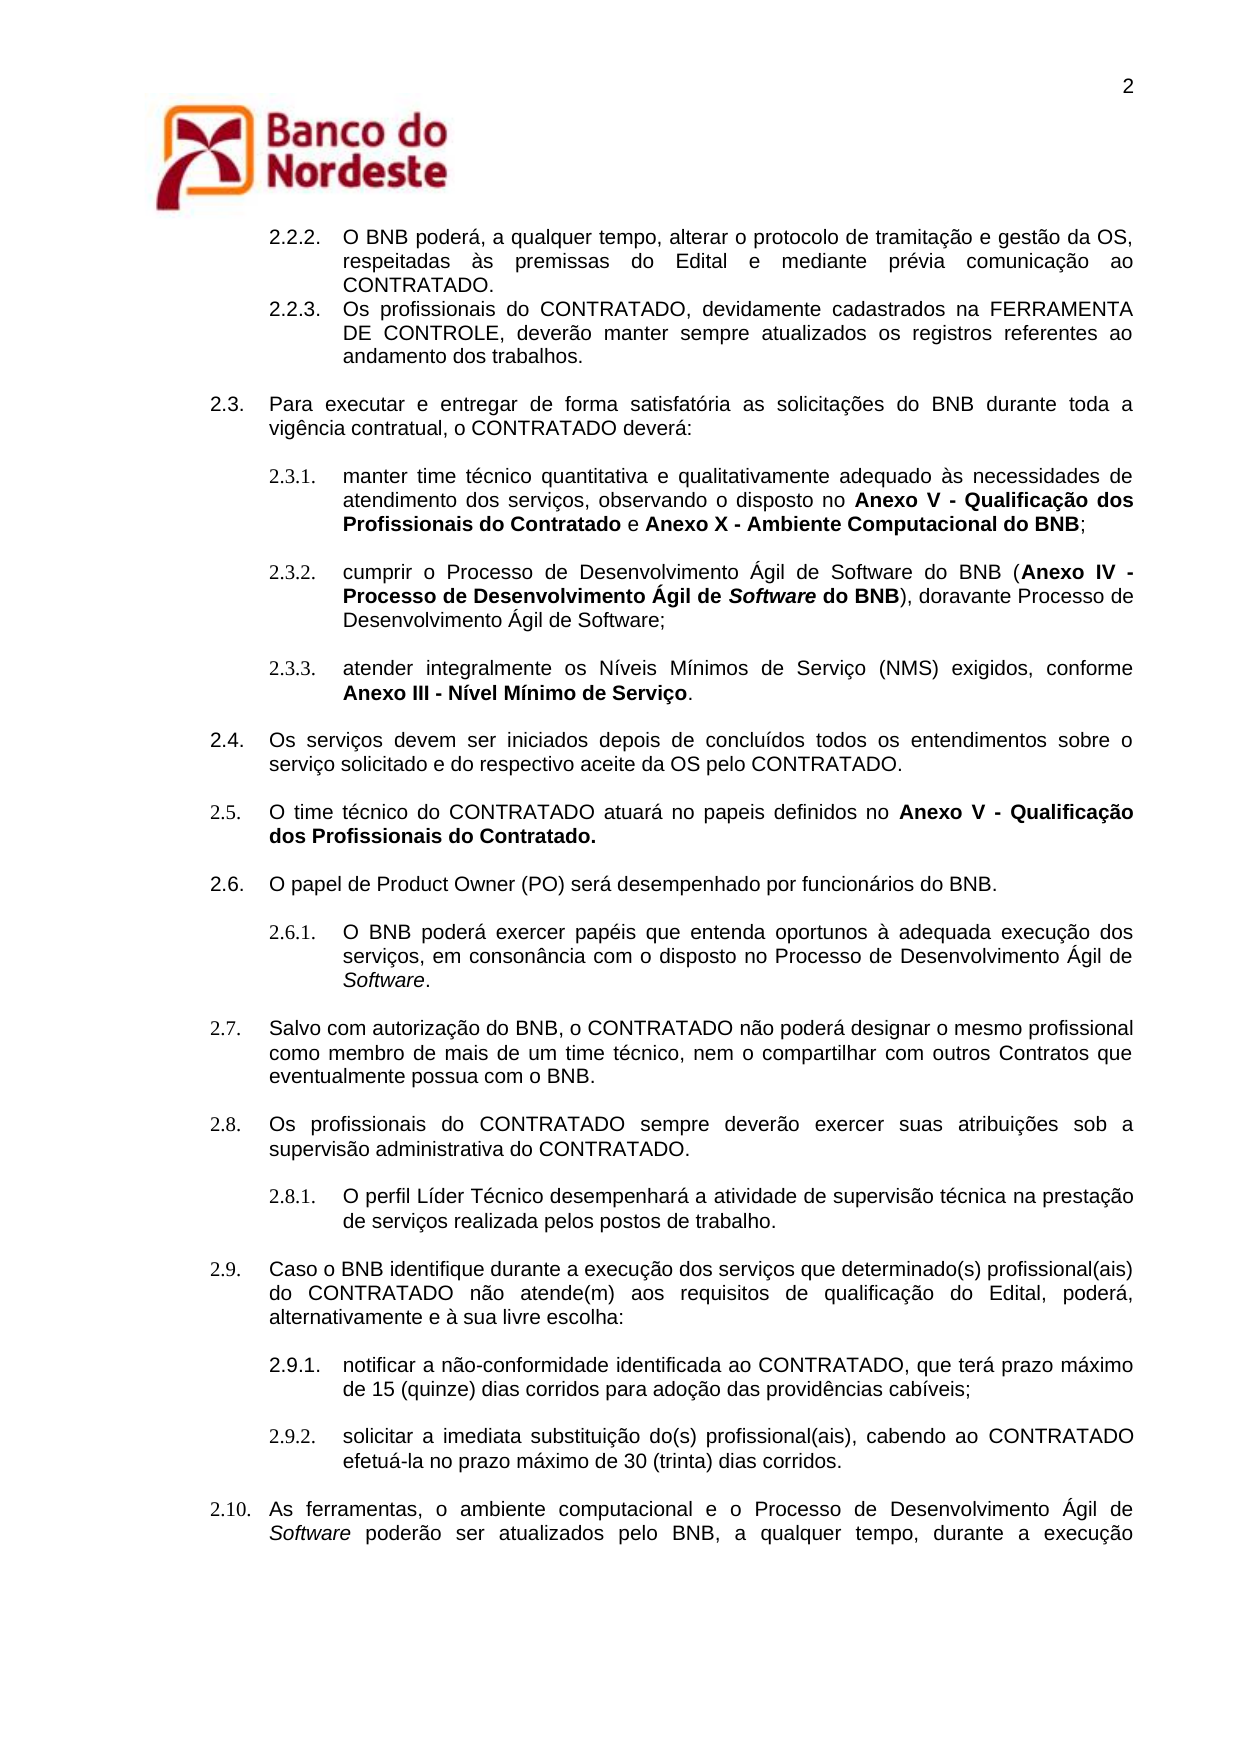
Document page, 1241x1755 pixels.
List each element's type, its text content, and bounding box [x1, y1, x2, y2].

list O time técnico do CONTRATADO atuará no papeis definidos no Anexo V - Qualificação dos Profissionais do Contratado. [210, 800, 1134, 848]
list Os profissionais do CONTRATADO, devidamente cadastrados na FERRAMENTA DE CONTROLE, deverão manter sempre atualizados os registros referentes ao andamento dos trabalhos. [269, 296, 1134, 368]
list manter time técnico quantitativa e qualitativamente adequado às necessidades de atendimento dos serviços, observando o disposto no Anexo V - Qualificação dos Profissionais do Contratado e Anexo X - Ambiente Computacional do BNB; [269, 464, 1134, 536]
list O BNB poderá, a qualquer tempo, alterar o protocolo de tramitação e gestão da OS, respeitadas às premissas do Edital e mediante prévia comunicação ao CONTRATADO. [269, 224, 1134, 296]
list solicitar a imediata substituição do(s) profissional(ais), cabendo ao CONTRATADO efetuá-la no prazo máximo de 30 (trinta) dias corridos. [269, 1424, 1134, 1472]
list As ferramentas, o ambiente computacional e o Processo de Desenvolvimento Ágil de Software poderão ser atualizados pelo BNB, a qualquer tempo, durante a execução [210, 1496, 1134, 1544]
list O BNB poderá exercer papéis que entenda oportunos à adequada execução dos serviços, em consonância com o disposto no Processo de Desenvolvimento Ágil de Software. [269, 920, 1134, 992]
list atender integralmente os Níveis Mínimos de Serviço (NMS) exigidos, conforme Anexo III - Nível Mínimo de Serviço. [269, 656, 1134, 704]
list cumprir o Processo de Desenvolvimento Ágil de Software do BNB (Anexo IV - Processo de Desenvolvimento Ágil de Software do BNB), doravante Processo de Desenvolvimento Ágil de Software; [269, 560, 1134, 632]
list Caso o BNB identifique durante a execução dos serviços que determinado(s) profissional(ais) do CONTRATADO não atende(m) aos requisitos de qualificação do Edital, poderá, alternativamente e à sua livre escolha: [210, 1256, 1134, 1328]
list Os serviços devem ser iniciados depois de concluídos todos os entendimentos sobre o serviço solicitado e do respectivo aceite da OS pelo CONTRATADO. [210, 728, 1134, 776]
list Os profissionais do CONTRATADO sempre deverão exercer suas atribuições sob a supervisão administrativa do CONTRATADO. [210, 1112, 1134, 1160]
list Salvo com autorização do BNB, o CONTRATADO não poderá designar o mesmo profissional como membro de mais de um time técnico, nem o compartilhar com outros Contratos que eventualmente possua com o BNB. [210, 1016, 1134, 1088]
list notificar a não-conformidade identificada ao CONTRATADO, que terá prazo máximo de 15 (quinze) dias corridos para adoção das providências cabíveis; [269, 1352, 1134, 1400]
list Para executar e entregar de forma satisfatória as solicitações do BNB durante toda a vigência contratual, o CONTRATADO deverá: [210, 392, 1134, 440]
list O perfil Líder Técnico desempenhará a atividade de supervisão técnica na prestação de serviços realizada pelos postos de trabalho. [269, 1184, 1134, 1232]
list O papel de Product Owner (PO) será desempenhado por funcionários do BNB. [210, 872, 1134, 896]
